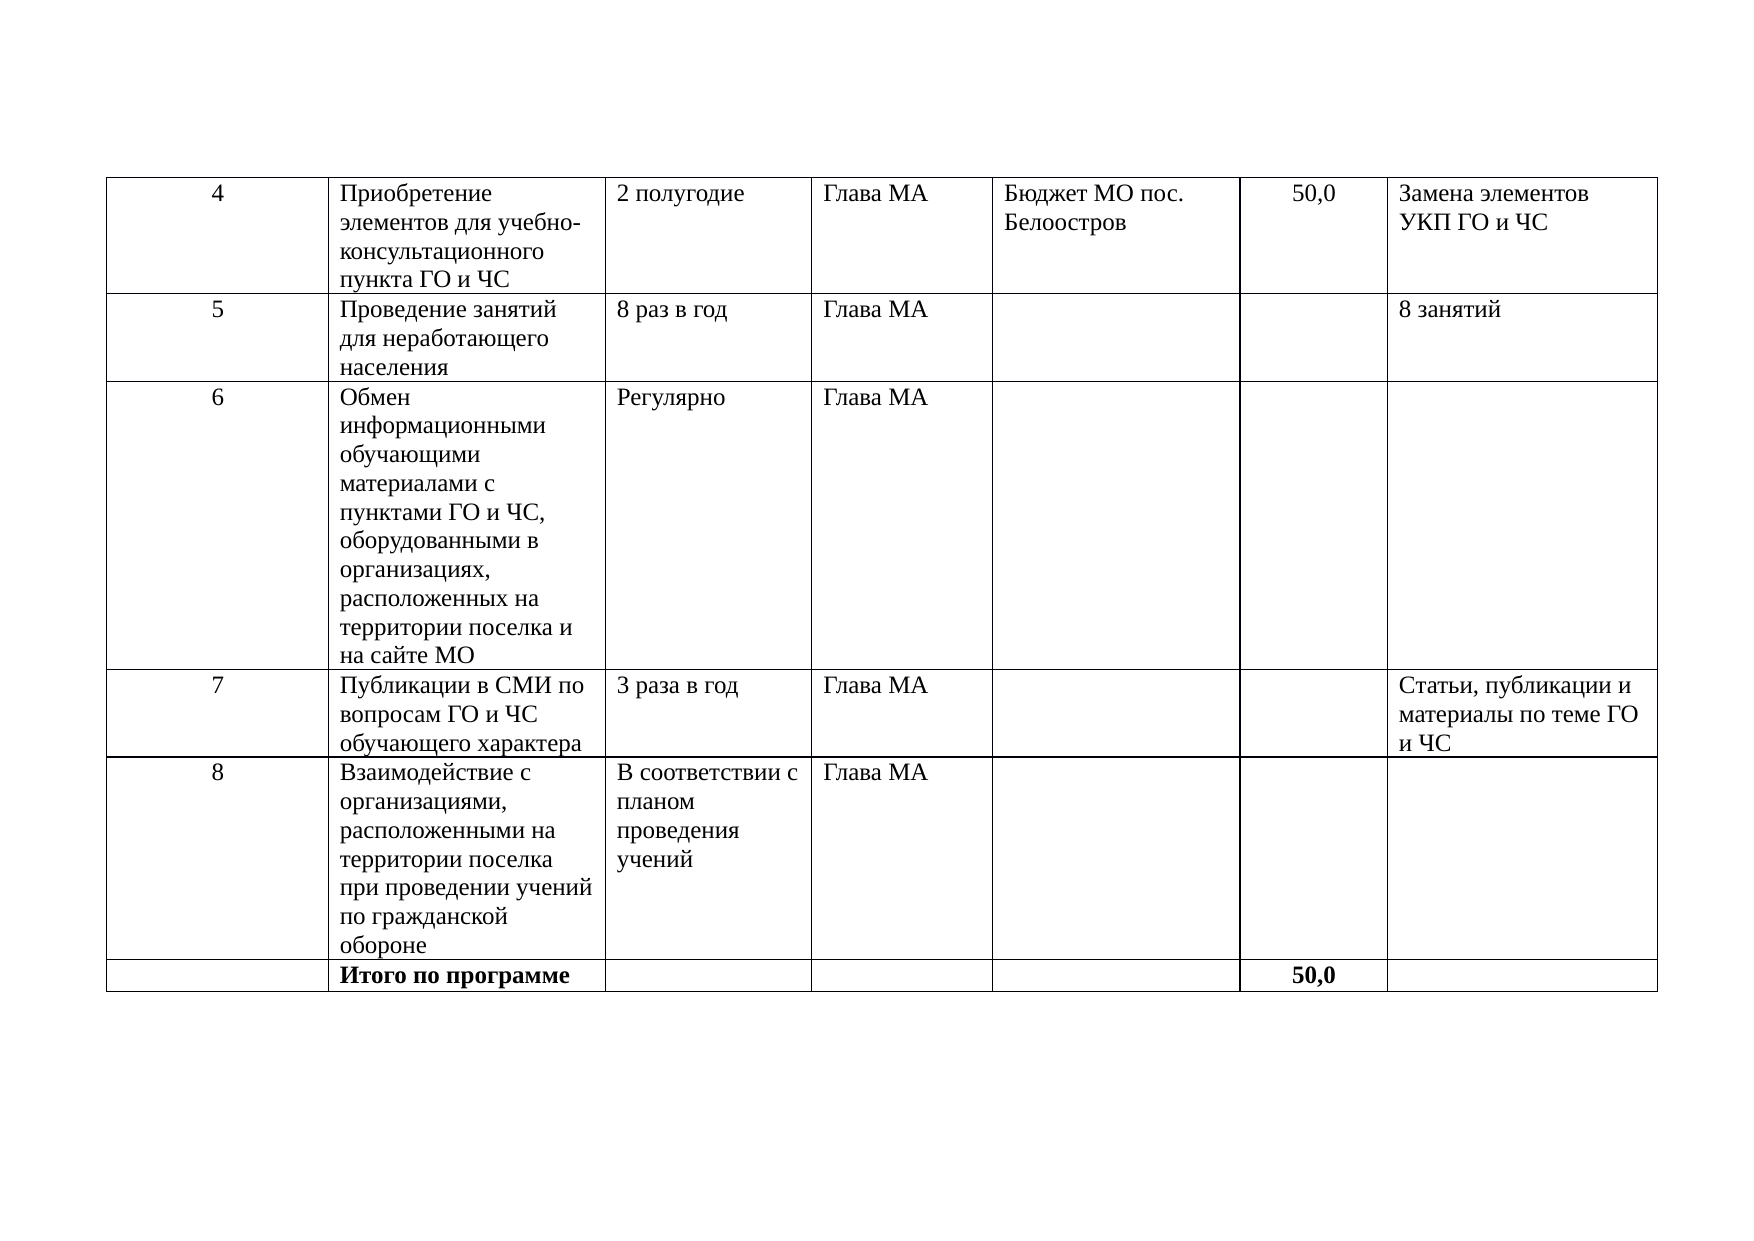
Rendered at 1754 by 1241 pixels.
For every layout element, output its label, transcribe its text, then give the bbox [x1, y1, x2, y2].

table_cell Глава МА [812, 178, 992, 293]
table_cell [993, 960, 1239, 991]
table_cell Глава МА [812, 758, 992, 959]
table_cell Бюджет МО пос. Белоостров [993, 178, 1239, 293]
table_cell [1388, 758, 1657, 959]
table_cell Приобретение элементов для учебно-консультационного пункта ГО и ЧС [329, 178, 605, 293]
table_cell Глава МА [812, 382, 992, 669]
table_cell [993, 670, 1239, 756]
table_cell 4 [107, 178, 328, 293]
table_cell [107, 960, 328, 991]
table_cell В соответствии с планом проведения учений [606, 758, 811, 959]
table_cell Регулярно [606, 382, 811, 669]
table_cell [1388, 382, 1657, 669]
table_cell 5 [107, 294, 328, 381]
table_cell Глава МА [812, 294, 992, 381]
table_cell Cтатьи, публикации и материалы по теме ГО и ЧС [1388, 670, 1657, 756]
table_cell 50,0 [1241, 178, 1387, 293]
table_cell Обмен информационными обучающими материалами с пунктами ГО и ЧС, оборудованными в организациях, расположенных на территории поселка и на сайте МО [329, 382, 605, 669]
table_cell 7 [107, 670, 328, 756]
table_cell Глава МА [812, 670, 992, 756]
table_cell [1241, 758, 1387, 959]
table_cell [993, 382, 1239, 669]
table_cell Проведение занятий для неработающего населения [329, 294, 605, 381]
table_cell 50,0 [1241, 960, 1387, 991]
table_cell 8 раз в год [606, 294, 811, 381]
table_cell 8 [107, 758, 328, 959]
table_cell [1241, 670, 1387, 756]
table_cell 2 полугодие [606, 178, 811, 293]
table_cell Взаимодействие с организациями, расположенными на территории поселка при проведении учений по гражданской обороне [329, 758, 605, 959]
table_cell [1241, 294, 1387, 381]
table_cell [1241, 382, 1387, 669]
table_cell 6 [107, 382, 328, 669]
table_cell Публикации в СМИ по вопросам ГО и ЧС обучающего характера [329, 670, 605, 756]
table_cell 8 занятий [1388, 294, 1657, 381]
table_cell [1388, 960, 1657, 991]
table_cell Замена элементов УКП ГО и ЧС [1388, 178, 1657, 293]
table_cell [993, 758, 1239, 959]
table_cell [606, 960, 811, 991]
table_cell Итого по программе [329, 960, 605, 991]
table_cell [993, 294, 1239, 381]
table_cell [812, 960, 992, 991]
table_cell 3 раза в год [606, 670, 811, 756]
